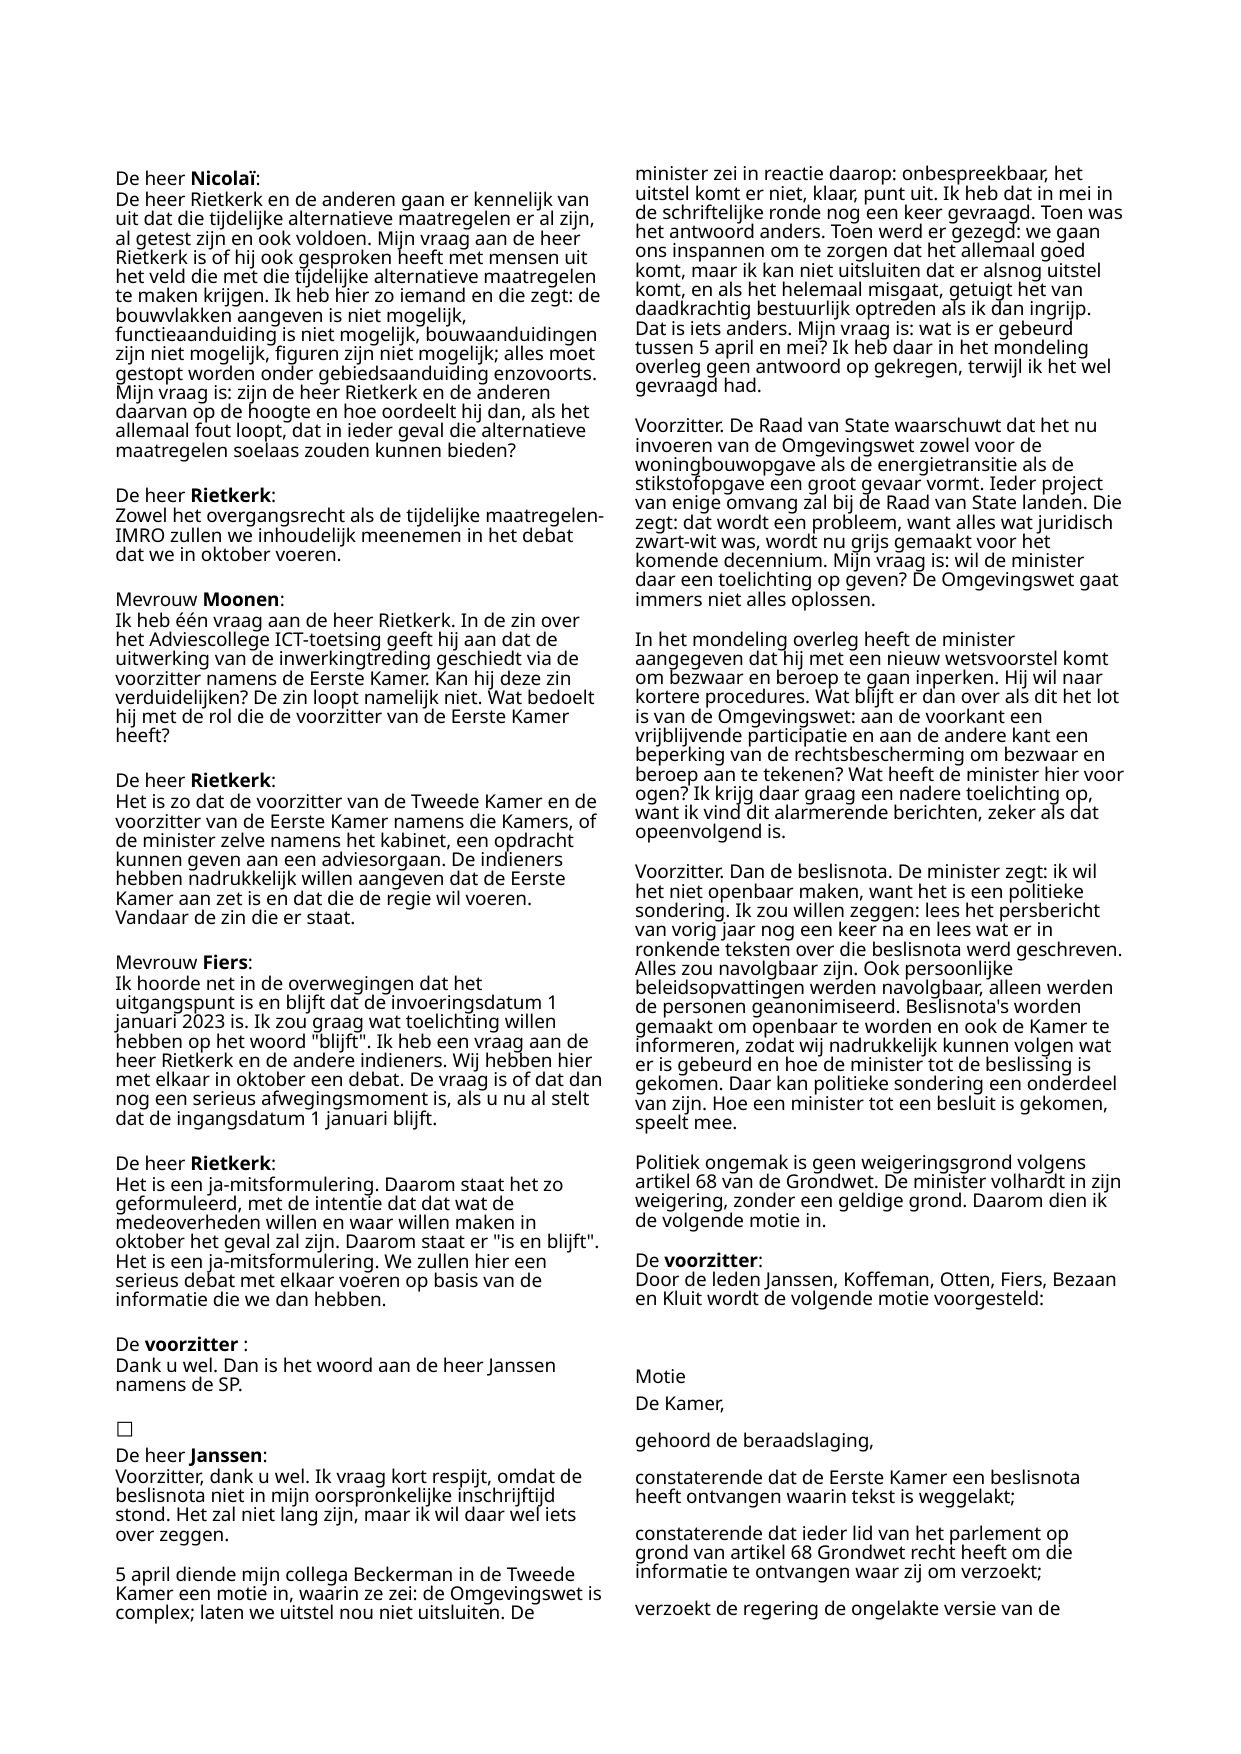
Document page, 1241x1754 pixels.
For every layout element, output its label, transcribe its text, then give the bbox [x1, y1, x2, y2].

text Het is zo dat de voorzitter van de Tweede Kamer en de voorzitter van de Eerste Kamer namens die Kamers, of de minister zelve namens het kabinet, een opdracht kunnen geven aan een adviesorgaan. De indieners hebben nadrukkelijk willen aangeven dat de Eerste Kamer aan zet is en dat die de regie wil voeren. Vandaar de zin die er staat. [115, 793, 605, 928]
text Door de leden Janssen, Koffeman, Otten, Fiers, Bezaan en Kluit wordt de volgende motie voorgesteld: [635, 1271, 1125, 1309]
text De Kamer, [635, 1395, 1125, 1414]
text ⬜ [115, 1416, 605, 1442]
text De heer Rietkerk: [115, 482, 605, 507]
text Het is een ja-mitsformulering. Daarom staat het zo geformuleerd, met de intentie dat dat wat de medeoverheden willen en waar willen maken in oktober het geval zal zijn. Daarom staat er "is en blijft". Het is een ja-mitsformulering. We zullen hier een serieus debat met elkaar voeren op basis van de informatie die we dan hebben. [115, 1176, 605, 1310]
text De heer Nicolaï: [115, 165, 605, 191]
text In het mondeling overleg heeft de minister aangegeven dat hij met een nieuw wetsvoorstel komt om bezwaar en beroep te gaan inperken. Hij wil naar kortere procedures. Wat blijft er dan over als dit het lot is van de Omgevingswet: aan de voorkant een vrijblijvende participatie en aan de andere kant een beperking van de rechtsbescherming om bezwaar en beroep aan te tekenen? Wat heeft de minister hier voor ogen? Ik krijg daar graag een nadere toelichting op, want ik vind dit alarmerende berichten, zeker als dat opeenvolgend is. [635, 631, 1125, 843]
text De voorzitter : [115, 1331, 605, 1357]
text De heer Rietkerk: [115, 768, 605, 793]
text minister zei in reactie daarop: onbespreekbaar, het uitstel komt er niet, klaar, punt uit. Ik heb dat in mei in de schriftelijke ronde nog een keer gevraagd. Toen was het antwoord anders. Toen werd er gezegd: we gaan ons inspannen om te zorgen dat het allemaal goed komt, maar ik kan niet uitsluiten dat er alsnog uitstel komt, en als het helemaal misgaat, getuigt het van daadkrachtig bestuurlijk optreden als ik dan ingrijp. Dat is iets anders. Mijn vraag is: wat is er gebeurd tussen 5 april en mei? Ik heb daar in het mondeling overleg geen antwoord op gekregen, terwijl ik het wel gevraagd had. [635, 165, 1125, 397]
text Dank u wel. Dan is het woord aan de heer Janssen namens de SP. [115, 1357, 605, 1396]
text De heer Rietkerk: [115, 1150, 605, 1176]
text De voorzitter: [635, 1252, 1125, 1271]
text Zowel het overgangsrecht als de tijdelijke maatregelen-IMRO zullen we inhoudelijk meenemen in het debat dat we in oktober voeren. [115, 507, 605, 565]
text De heer Rietkerk en de anderen gaan er kennelijk van uit dat die tijdelijke alternatieve maatregelen er al zijn, al getest zijn en ook voldoen. Mijn vraag aan de heer Rietkerk is of hij ook gesproken heeft met mensen uit het veld die met die tijdelijke alternatieve maatregelen te maken krijgen. Ik heb hier zo iemand en die zegt: de bouwvlakken aangeven is niet mogelijk, functieaanduiding is niet mogelijk, bouwaanduidingen zijn niet mogelijk, figuren zijn niet mogelijk; alles moet gestopt worden onder gebiedsaanduiding enzovoorts. Mijn vraag is: zijn de heer Rietkerk en de anderen daarvan op de hoogte en hoe oordeelt hij dan, als het allemaal fout loopt, dat in ieder geval die alternatieve maatregelen soelaas zouden kunnen bieden? [115, 191, 605, 461]
text constaterende dat de Eerste Kamer een beslisnota heeft ontvangen waarin tekst is weggelakt; [635, 1469, 1125, 1507]
text Politiek ongemak is geen weigeringsgrond volgens artikel 68 van de Grondwet. De minister volhardt in zijn weigering, zonder een geldige grond. Daarom dien ik de volgende motie in. [635, 1154, 1125, 1231]
text Ik heb één vraag aan de heer Rietkerk. In de zin over het Adviescollege ICT-toetsing geeft hij aan dat de uitwerking van de inwerkingtreding geschiedt via de voorzitter namens de Eerste Kamer. Kan hij deze zin verduidelijken? De zin loopt namelijk niet. Wat bedoelt hij met de rol die de voorzitter van de Eerste Kamer heeft? [115, 612, 605, 747]
text Voorzitter. De Raad van State waarschuwt dat het nu invoeren van de Omgevingswet zowel voor de woningbouwopgave als de energietransitie als de stikstofopgave een groot gevaar vormt. Ieder project van enige omvang zal bij de Raad van State landen. Die zegt: dat wordt een probleem, want alles wat juridisch zwart-wit was, wordt nu grijs gemaakt voor het komende decennium. Mijn vraag is: wil de minister daar een toelichting op geven? De Omgevingswet gaat immers niet alles oplossen. [635, 417, 1125, 610]
text constaterende dat ieder lid van het parlement op grond van artikel 68 Grondwet recht heeft om die informatie te ontvangen waar zij om verzoekt; [635, 1525, 1125, 1583]
text De heer Janssen: [115, 1442, 605, 1468]
text Motie [635, 1363, 1125, 1389]
text Ik hoorde net in de overwegingen dat het uitgangspunt is en blijft dat de invoeringsdatum 1 januari 2023 is. Ik zou graag wat toelichting willen hebben op het woord "blijft". Ik heb een vraag aan de heer Rietkerk en de andere indieners. Wij hebben hier met elkaar in oktober een debat. De vraag is of dat dan nog een serieus afwegingsmoment is, als u nu al stelt dat de ingangsdatum 1 januari blijft. [115, 975, 605, 1129]
text Mevrouw Moonen: [115, 586, 605, 612]
text verzoekt de regering de ongelakte versie van de [635, 1600, 1125, 1620]
text gehoord de beraadslaging, [635, 1432, 1125, 1451]
text Voorzitter, dank u wel. Ik vraag kort respijt, omdat de beslisnota niet in mijn oorspronkelijke inschrijftijd stond. Het zal niet lang zijn, maar ik wil daar wel iets over zeggen. [115, 1468, 605, 1545]
text Mevrouw Fiers: [115, 949, 605, 975]
text Voorzitter. Dan de beslisnota. De minister zegt: ik wil het niet openbaar maken, want het is een politieke sondering. Ik zou willen zeggen: lees het persbericht van vorig jaar nog een keer na en lees wat er in ronkende teksten over die beslisnota werd geschreven. Alles zou navolgbaar zijn. Ook persoonlijke beleidsopvattingen werden navolgbaar, alleen werden de personen geanonimiseerd. Beslisnota's worden gemaakt om openbaar te worden en ook de Kamer te informeren, zodat wij nadrukkelijk kunnen volgen wat er is gebeurd en hoe de minister tot de beslissing is gekomen. Daar kan politieke sondering een onderdeel van zijn. Hoe een minister tot een besluit is gekomen, speelt mee. [635, 863, 1125, 1133]
text 5 april diende mijn collega Beckerman in de Tweede Kamer een motie in, waarin ze zei: de Omgevingswet is complex; laten we uitstel nou niet uitsluiten. De [115, 1566, 605, 1623]
